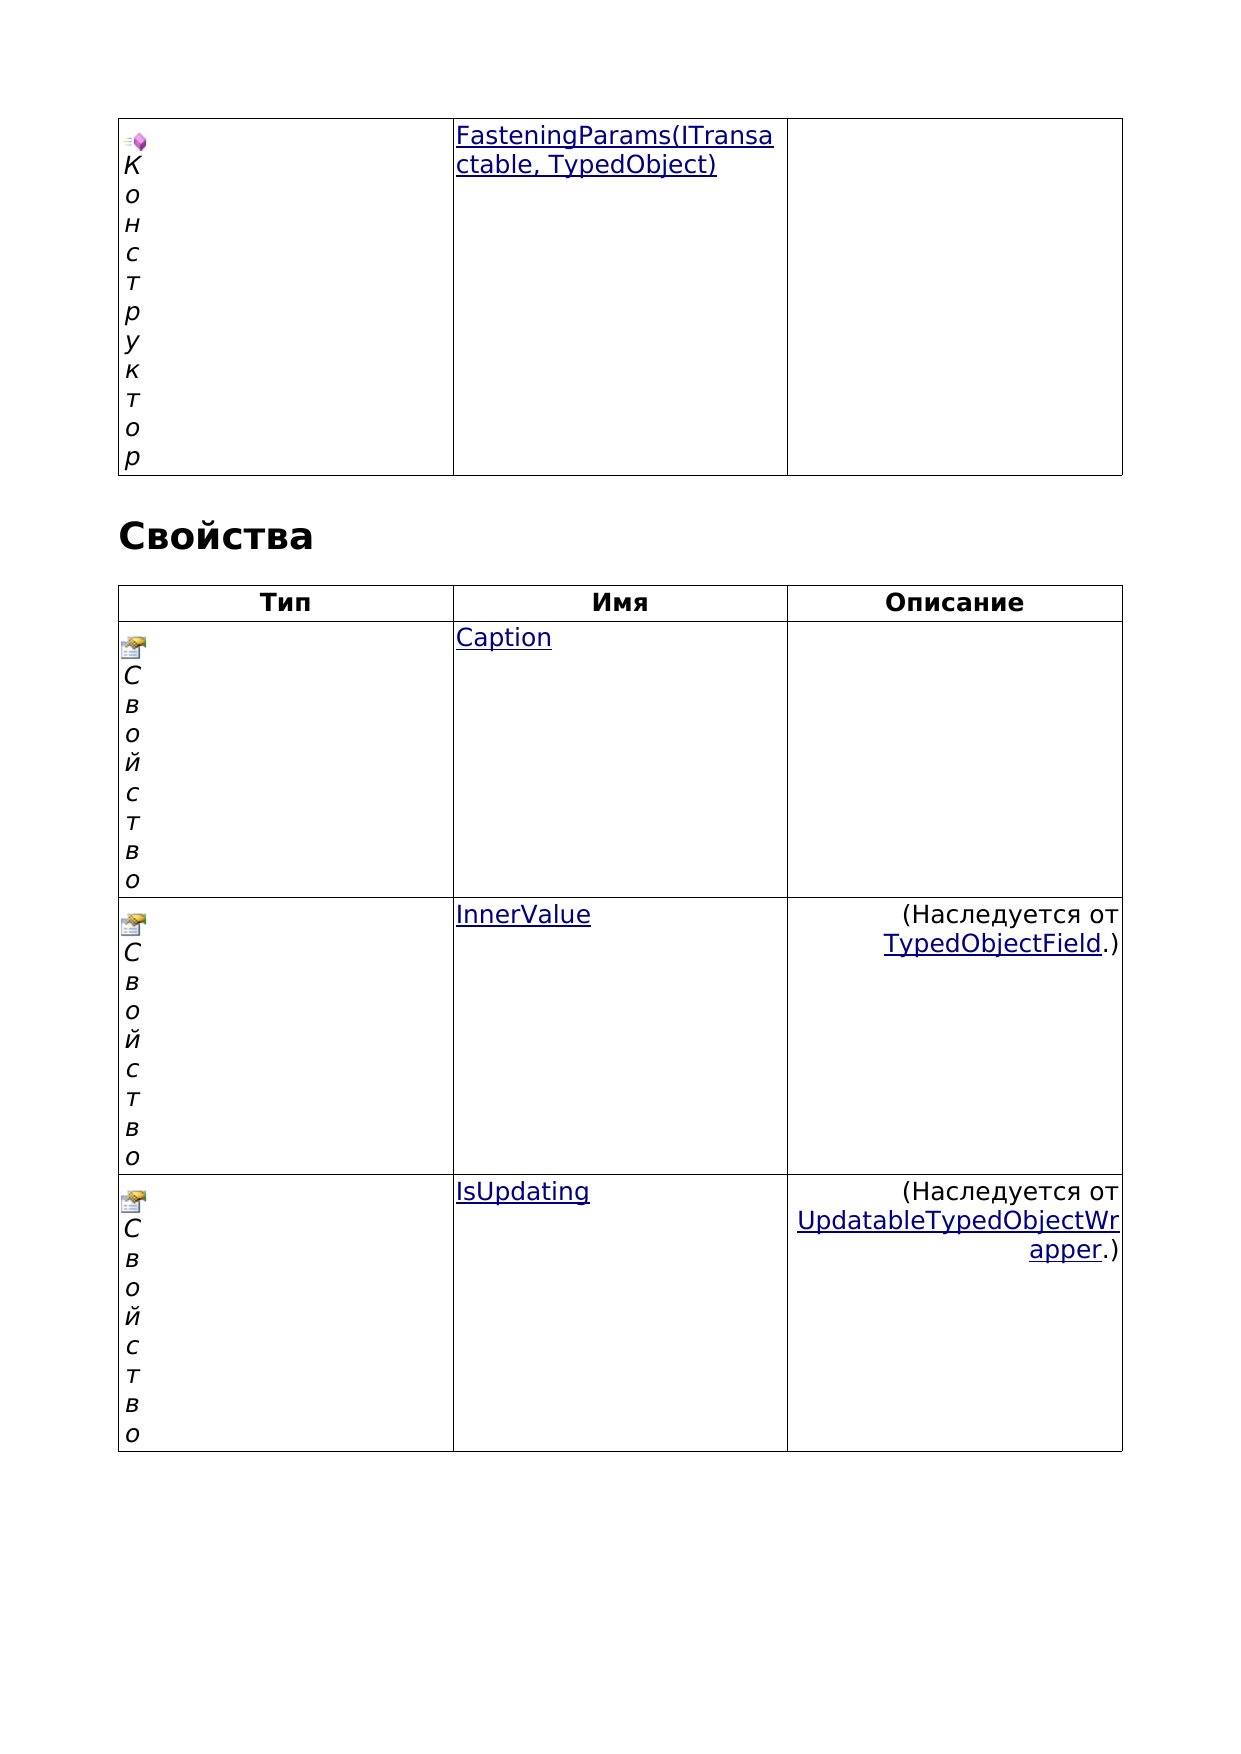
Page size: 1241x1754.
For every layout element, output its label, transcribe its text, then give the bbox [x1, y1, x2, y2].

picture [121, 912, 147, 938]
table_cell InnerValue [454, 898, 787, 1174]
table_cell [119, 898, 453, 1174]
table_cell [788, 622, 1122, 897]
table_cell [119, 622, 453, 897]
table_cell (Наследуется от TypedObjectField.) [788, 898, 1122, 1174]
subtitle Свойства [118, 514, 1122, 558]
table_cell Caption [454, 622, 787, 897]
picture [121, 1189, 147, 1215]
table_header Описание [788, 586, 1122, 621]
table_cell FasteningParams(ITransactable, TypedObject) [454, 119, 787, 474]
picture [121, 133, 147, 151]
table_cell [119, 119, 453, 474]
table_cell [119, 1175, 453, 1451]
picture [121, 636, 147, 661]
table_header Имя [454, 586, 787, 621]
table_header Тип [119, 586, 453, 621]
table_cell (Наследуется от UpdatableTypedObjectWrapper.) [788, 1175, 1122, 1451]
table_cell [788, 119, 1122, 474]
table_cell IsUpdating [454, 1175, 787, 1451]
